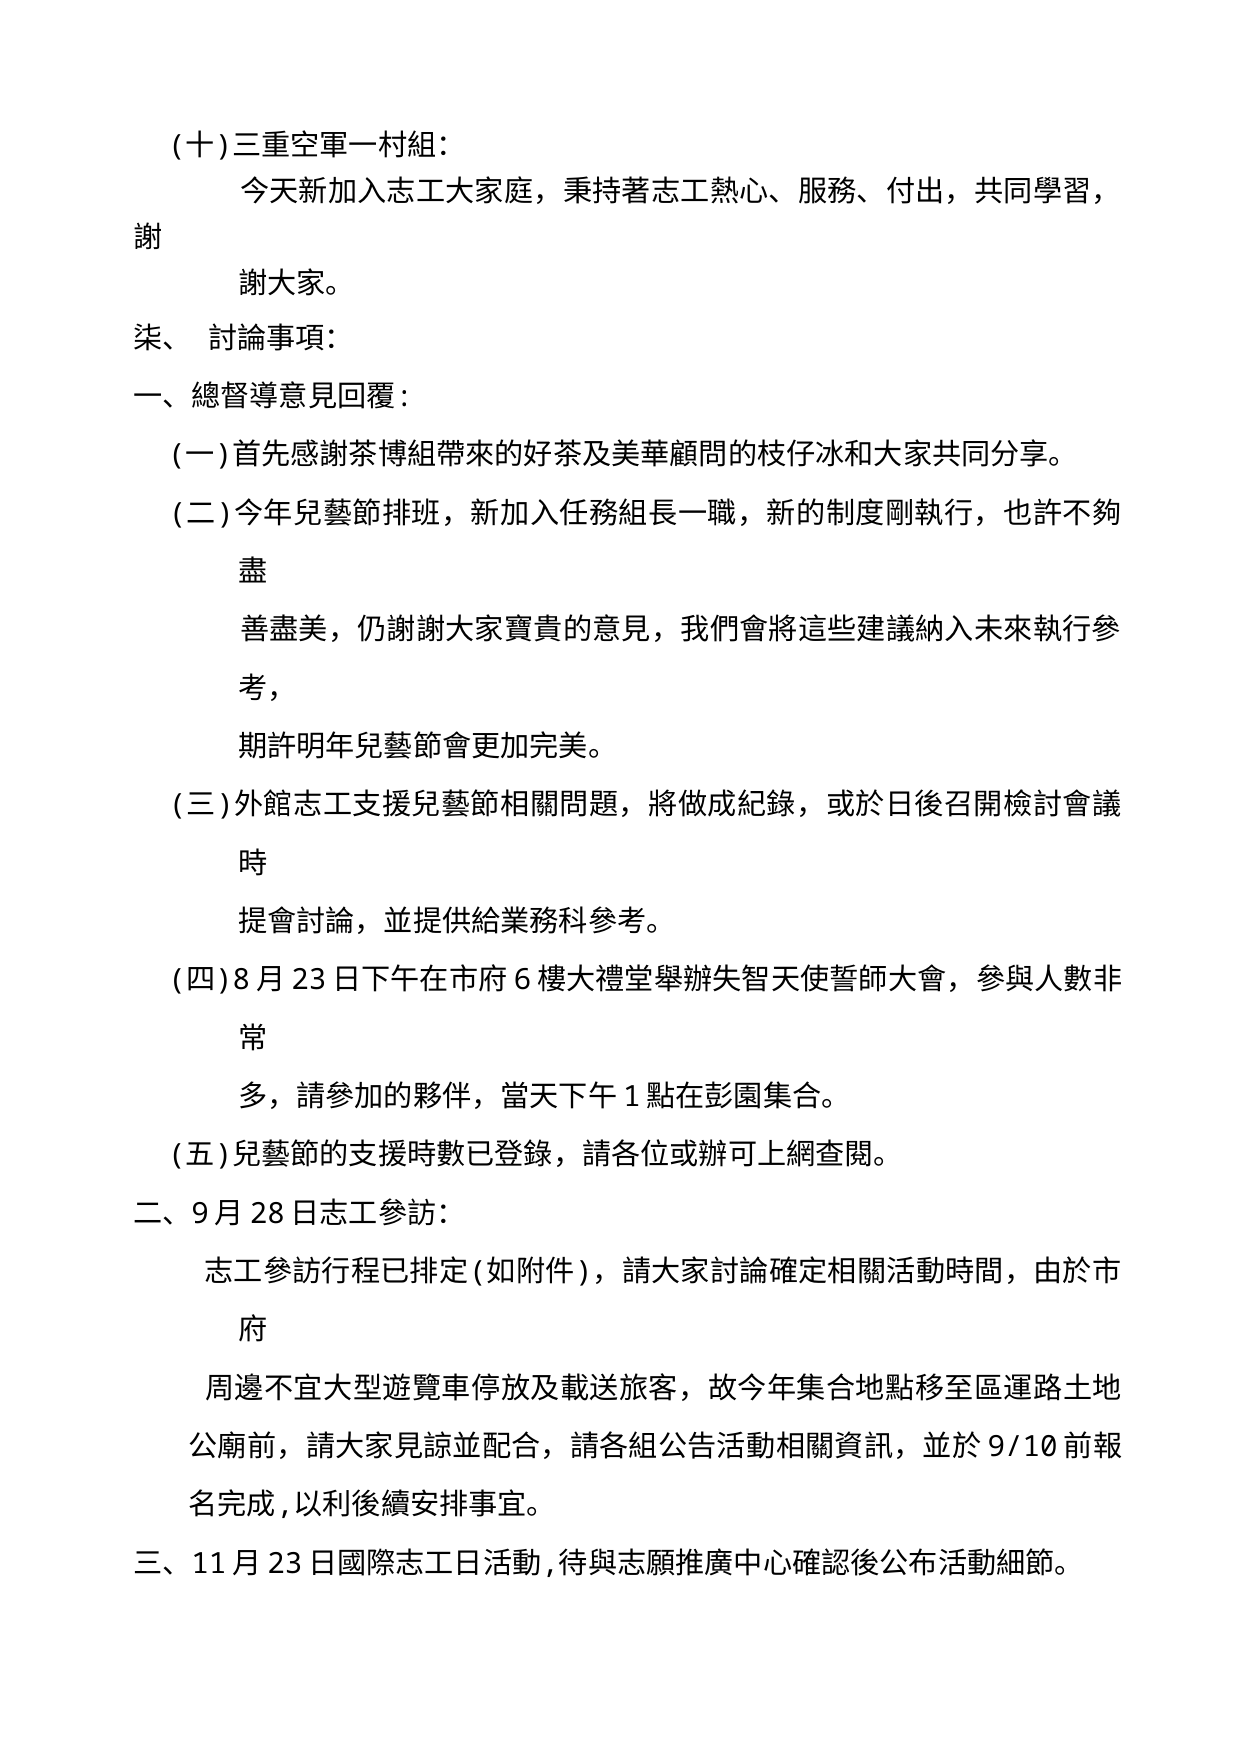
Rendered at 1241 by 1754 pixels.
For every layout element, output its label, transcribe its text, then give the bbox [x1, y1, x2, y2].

text 周邊不宜大型遊覽車停放及載送旅客，故今年集合地點移至區運路土地公廟前，請大家見諒並配合，請各組公告活動相關資訊，並於9/10前報名完成,以利後續安排事宜。 [133, 1351, 1122, 1526]
text 志工參訪行程已排定(如附件)，請大家討論確定相關活動時間，由於市府 [133, 1235, 1122, 1351]
list 討論事項： [133, 301, 1122, 360]
text 二、9月28日志工參訪： [133, 1176, 1122, 1235]
text 三、11月23日國際志工日活動,待與志願推廣中心確認後公布活動細節。 [133, 1526, 1122, 1585]
text (三)外館志工支援兒藝節相關問題，將做成紀錄，或於日後召開檢討會議時 [133, 768, 1122, 885]
text (十)三重空軍一村組： [133, 118, 1122, 164]
text 期許明年兒藝節會更加完美。 [133, 710, 1122, 768]
text 多，請參加的夥伴，當天下午1點在彭園集合。 [133, 1060, 1122, 1118]
text 善盡美，仍謝謝大家寶貴的意見，我們會將這些建議納入未來執行參考， [133, 593, 1122, 710]
text 謝大家。 [133, 256, 1122, 301]
text (一)首先感謝茶博組帶來的好茶及美華顧問的枝仔冰和大家共同分享。 [133, 418, 1122, 476]
text (五)兒藝節的支援時數已登錄，請各位或辦可上網查閱。 [133, 1118, 1122, 1176]
text 今天新加入志工大家庭，秉持著志工熱心、服務、付出，共同學習，謝 [133, 164, 1122, 256]
text 提會討論，並提供給業務科參考。 [133, 885, 1122, 943]
text 一、總督導意見回覆: [133, 360, 1122, 418]
text (四)8月23日下午在市府6樓大禮堂舉辦失智天使誓師大會，參與人數非常 [133, 943, 1122, 1060]
text (二)今年兒藝節排班，新加入任務組長一職，新的制度剛執行，也許不夠盡 [133, 476, 1122, 593]
